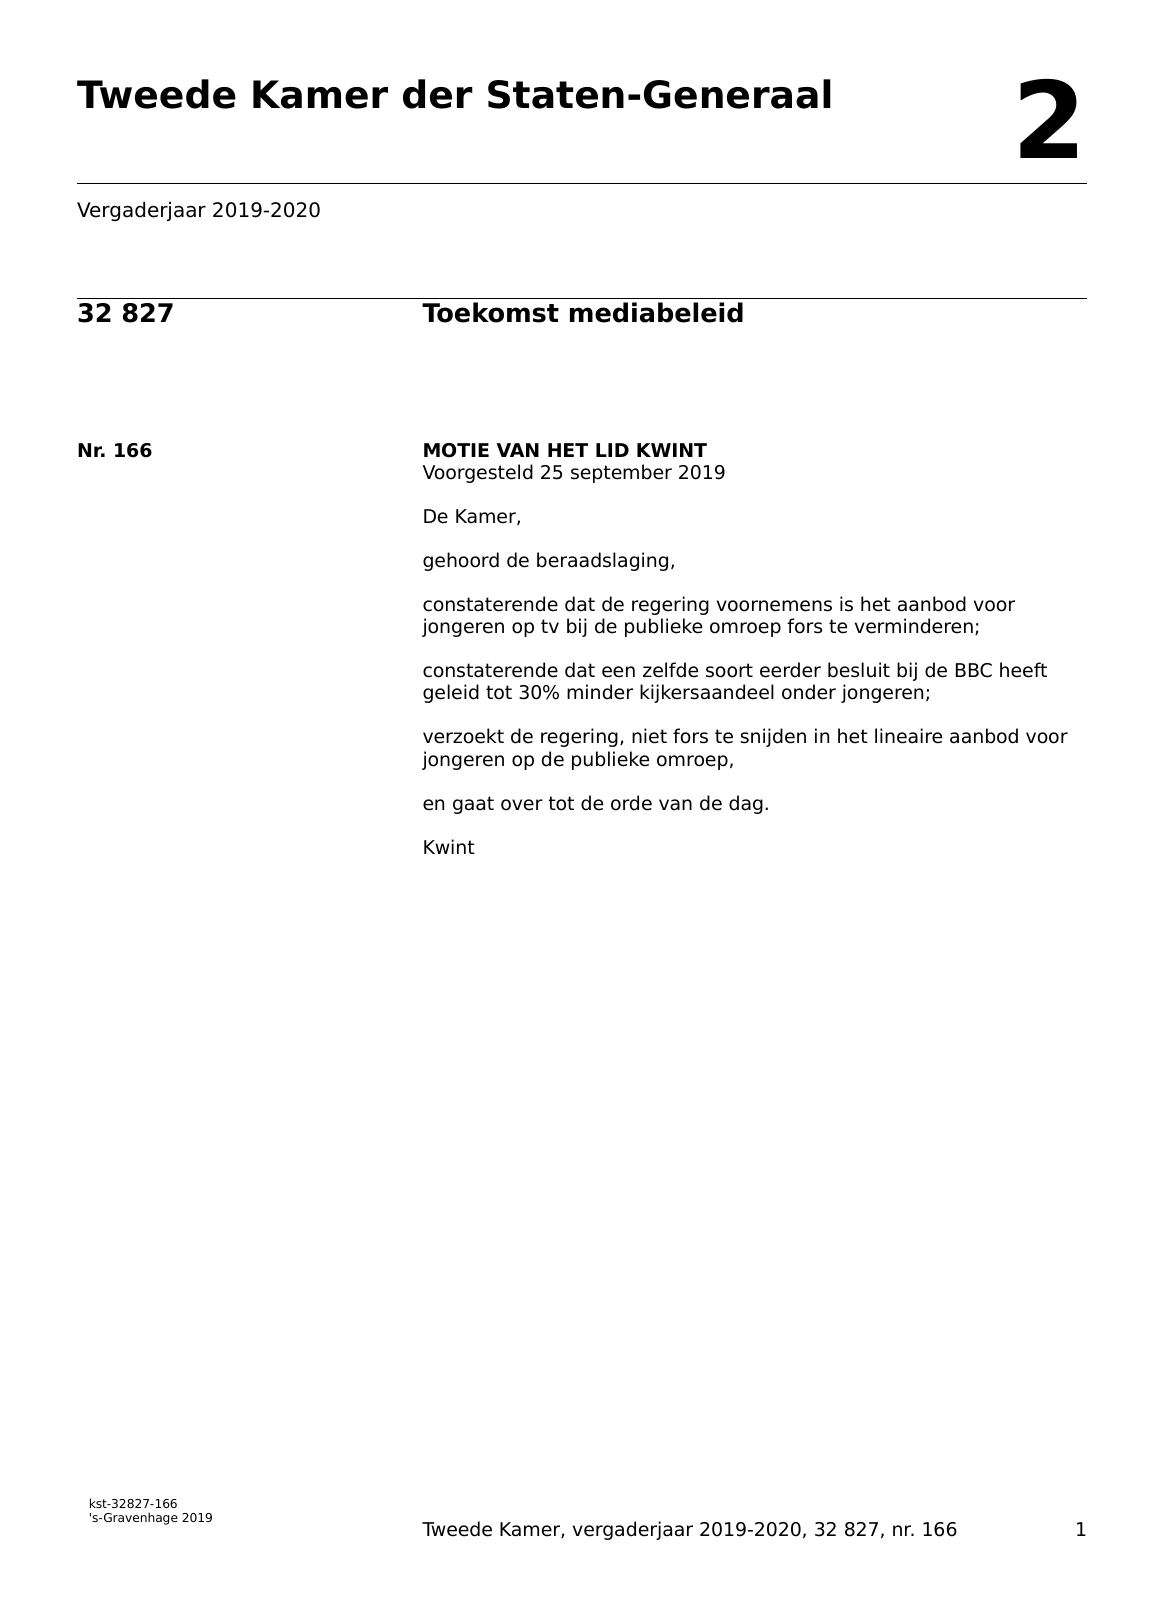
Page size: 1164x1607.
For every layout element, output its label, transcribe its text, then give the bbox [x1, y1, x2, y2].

table_header 2 [886, 59, 1087, 183]
subtitle 32 827 Toekomst mediabeleid [77, 299, 1087, 329]
subtitle Nr. 166 MOTIE VAN HET LID KWINT [77, 440, 1087, 462]
text gehoord de beraadslaging, [422, 550, 1087, 572]
text 's-Gravenhage 2019 [88, 1511, 323, 1525]
table_cell Vergaderjaar 2019-2020 [77, 184, 1087, 298]
table_header Tweede Kamer der Staten-Generaal [77, 59, 886, 183]
text Voorgesteld 25 september 2019 [422, 462, 1087, 484]
text en gaat over tot de orde van de dag. [422, 793, 1087, 814]
text kst-32827-166 [88, 1497, 323, 1511]
text De Kamer, [422, 506, 1087, 528]
text constaterende dat de regering voornemens is het aanbod voor jongeren op tv bij de publieke omroep fors te verminderen; [422, 594, 1087, 638]
text constaterende dat een zelfde soort eerder besluit bij de BBC heeft geleid tot 30% minder kijkersaandeel onder jongeren; [422, 660, 1087, 704]
text Kwint [422, 837, 1087, 859]
text verzoekt de regering, niet fors te snijden in het lineaire aanbod voor jongeren op de publieke omroep, [422, 726, 1087, 770]
